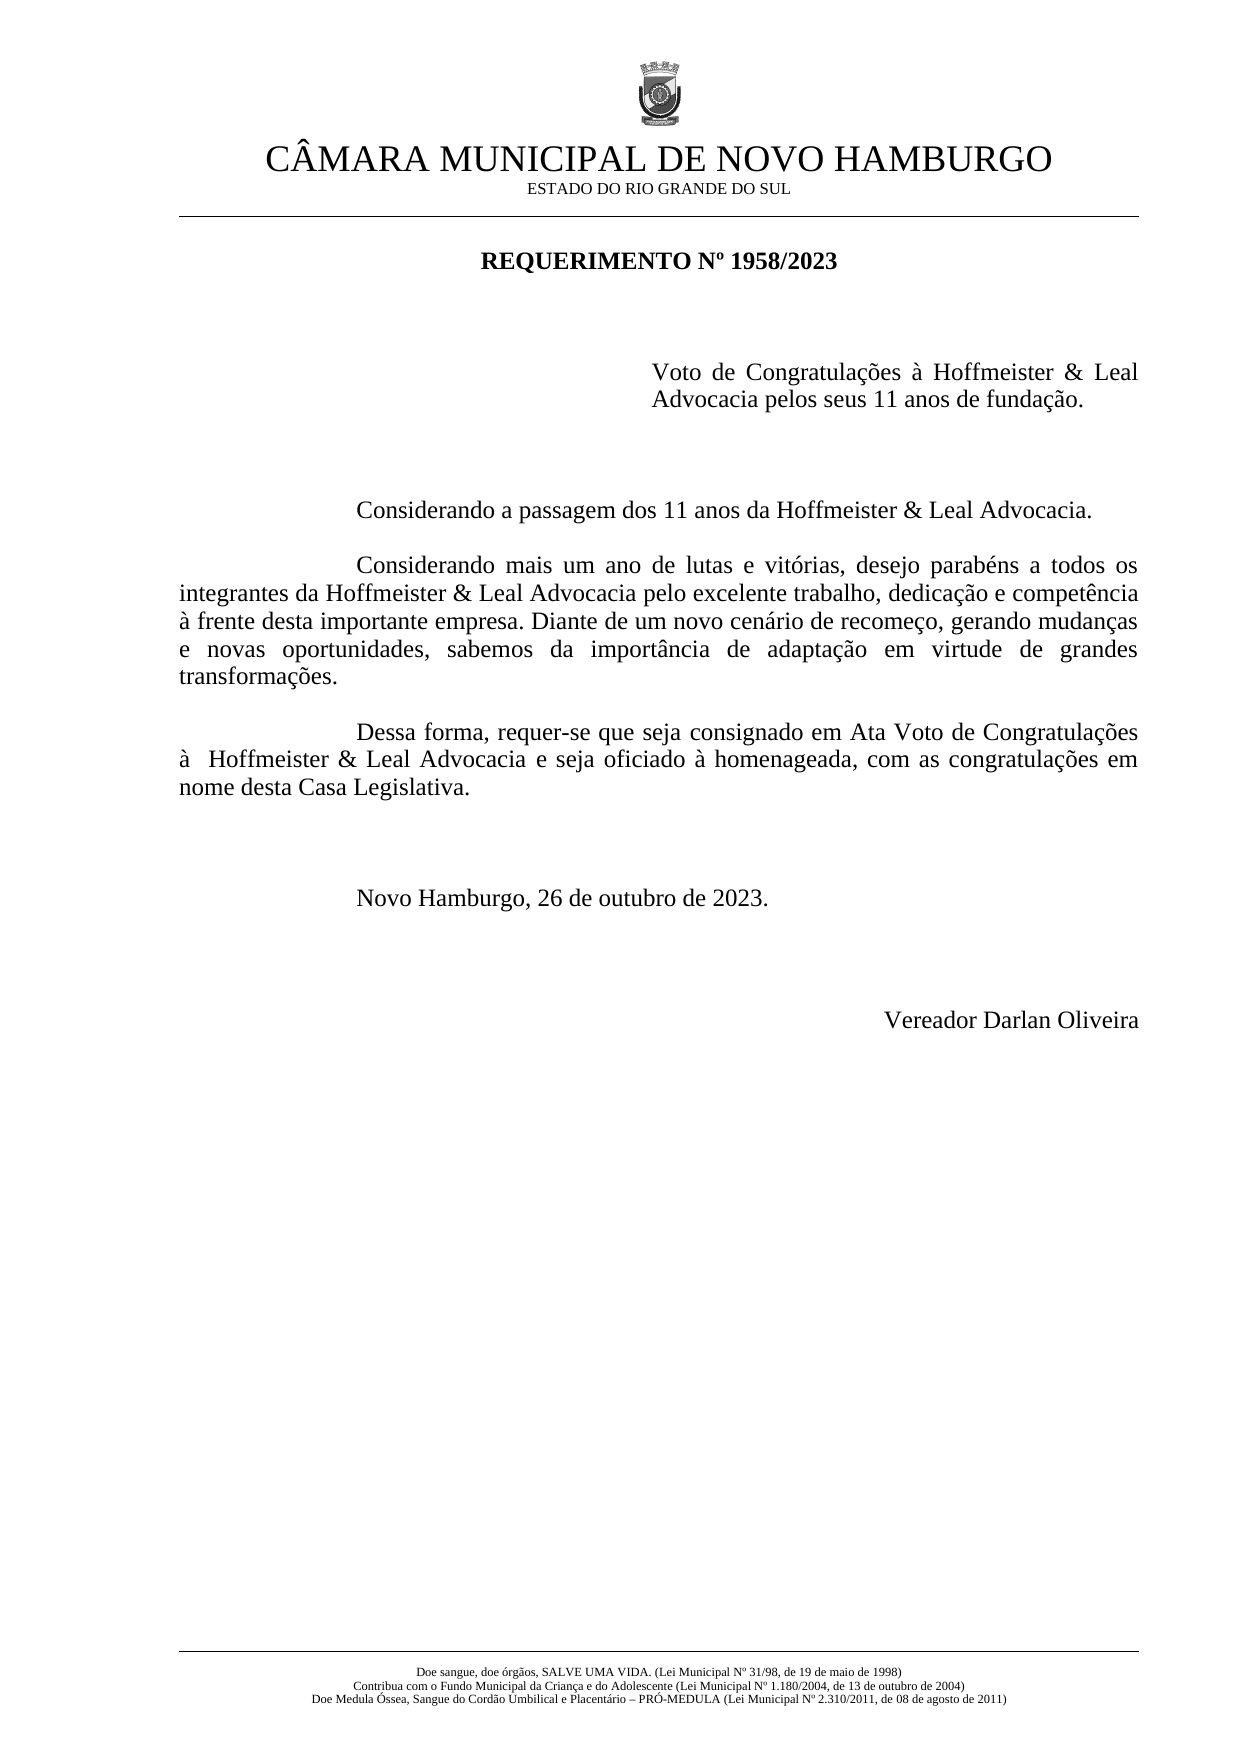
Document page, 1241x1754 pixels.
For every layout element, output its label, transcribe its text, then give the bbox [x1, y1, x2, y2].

text Dessa forma, requer-se que seja consignado em Ata Voto de Congratulações à Hoffmeister & Leal Advocacia e seja oficiado à homenageada, com as congratulações em nome desta Casa Legislativa. [179, 718, 1139, 801]
text Considerando a passagem dos 11 anos da Hoffmeister & Leal Advocacia. [179, 496, 1139, 524]
text REQUERIMENTO Nº 1958/2023 [179, 247, 1139, 274]
text Novo Hamburgo, 26 de outubro de 2023. [179, 884, 1139, 912]
text Vereador Darlan Oliveira [179, 1007, 1139, 1034]
text Voto de Congratulações à Hoffmeister & Leal Advocacia pelos seus 11 anos de fundação. [651, 358, 1139, 413]
text Considerando mais um ano de lutas e vitórias, desejo parabéns a todos os integrantes da Hoffmeister & Leal Advocacia pelo excelente trabalho, dedicação e competência à frente desta importante empresa. Diante de um novo cenário de recomeço, gerando mudanças e novas oportunidades, sabemos da importância de adaptação em virtude de grandes transformações. [179, 552, 1139, 690]
